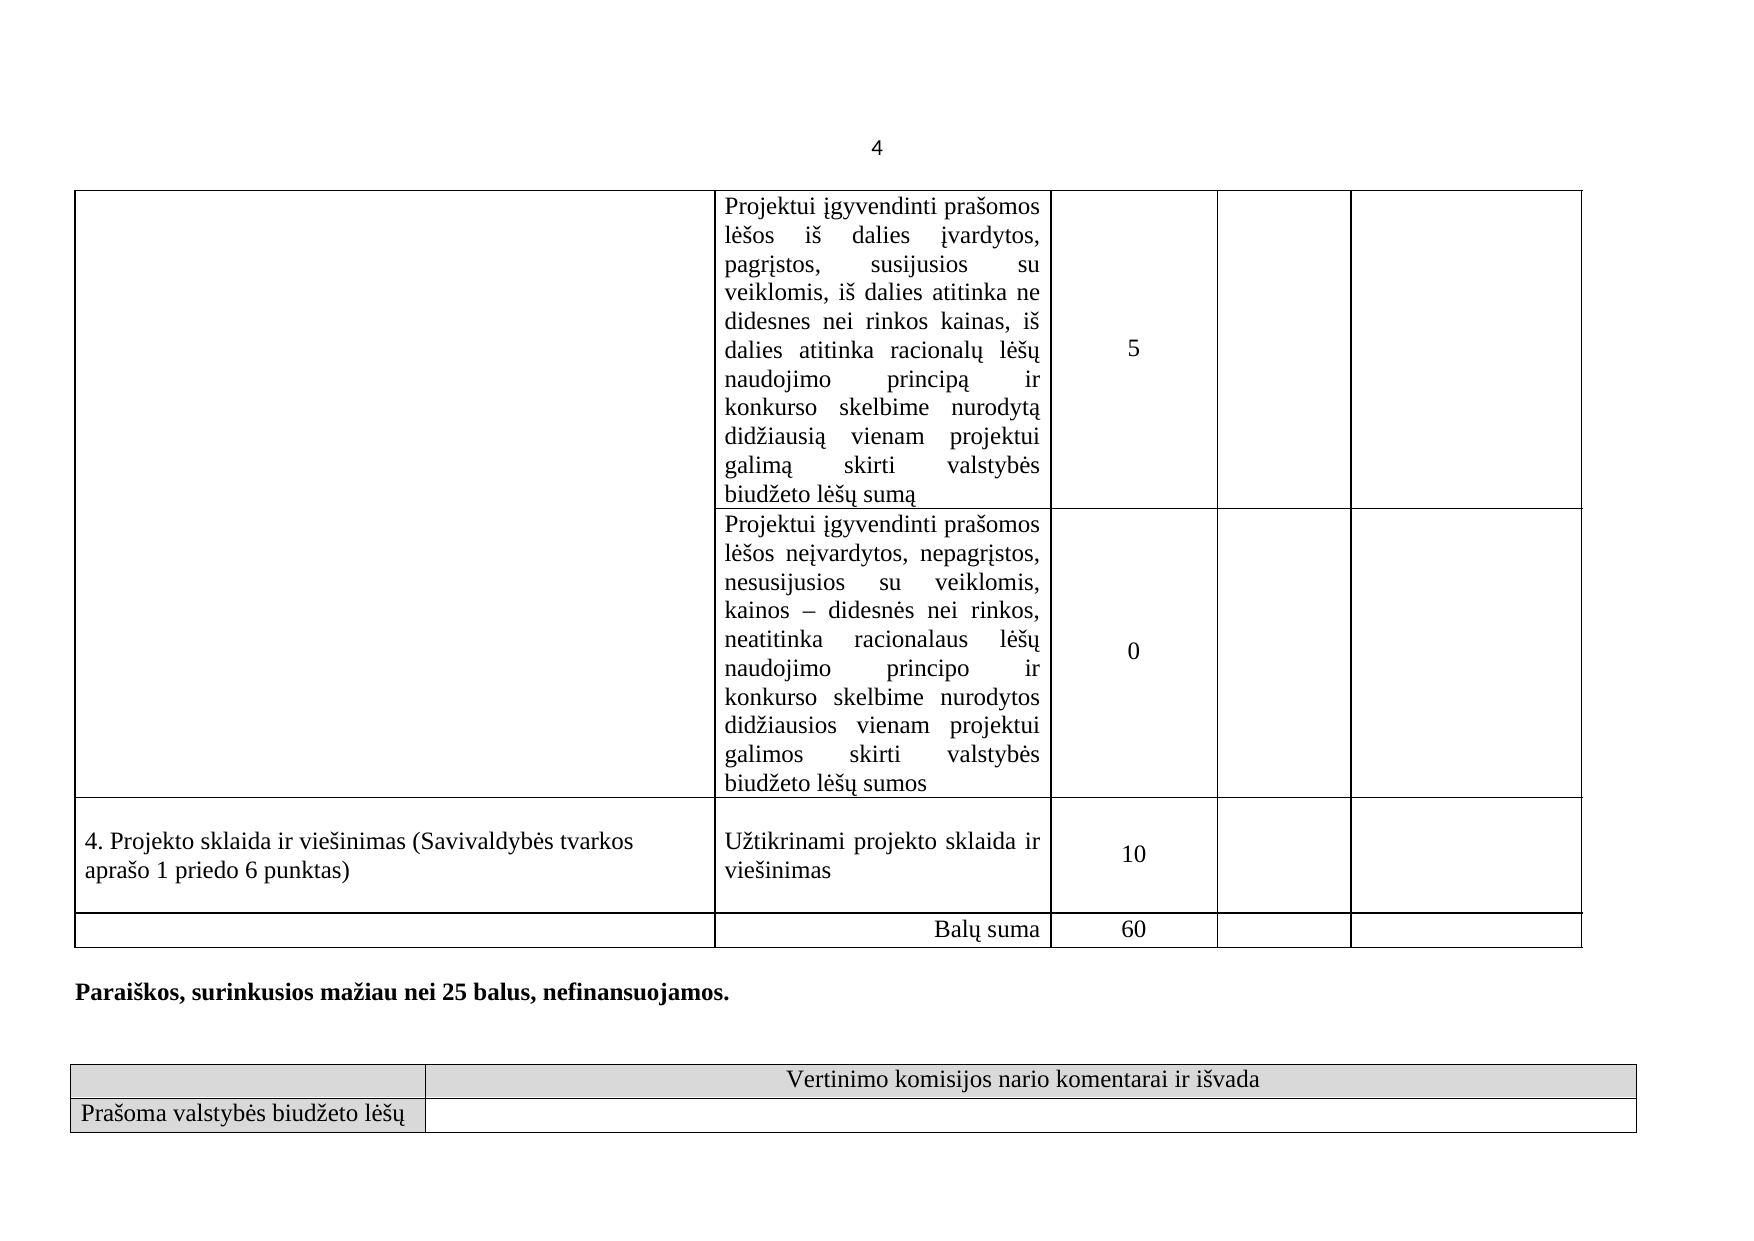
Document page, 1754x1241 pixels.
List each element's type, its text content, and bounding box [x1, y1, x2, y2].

table_cell Prašoma valstybės biudžeto lėšų [71, 1099, 425, 1132]
table_cell [1352, 914, 1581, 947]
table_header Vertinimo komisijos nario komentarai ir išvada [426, 1065, 1636, 1097]
table_cell [1352, 191, 1581, 507]
table_cell 0 [1052, 509, 1217, 797]
table_cell [1218, 509, 1350, 797]
table_cell 5 [1052, 191, 1217, 507]
table_cell [1218, 798, 1350, 912]
table_cell Balų suma [716, 914, 1050, 947]
table_cell 4. Projekto sklaida ir viešinimas (Savivaldybės tvarkos aprašo 1 priedo 6 punktas) [76, 798, 714, 912]
table_cell [426, 1099, 1636, 1132]
text Paraiškos, surinkusios mažiau nei 25 balus, nefinansuojamos. [75, 977, 1679, 1006]
table_cell 10 [1052, 798, 1217, 912]
table_cell [1218, 191, 1350, 507]
table_cell [76, 191, 714, 797]
table_cell Užtikrinami projekto sklaida ir viešinimas [716, 798, 1050, 912]
table_cell 60 [1052, 914, 1217, 947]
table_cell [1218, 914, 1350, 947]
table_cell [76, 914, 714, 947]
table_header [71, 1065, 425, 1097]
table_cell Projektui įgyvendinti prašomos lėšos neįvardytos, nepagrįstos, nesusijusios su veiklomis, kainos – didesnės nei rinkos, neatitinka racionalaus lėšų naudojimo principo ir konkurso skelbime nurodytos didžiausios vienam projektui galimos skirti valstybės biudžeto lėšų sumos [716, 509, 1050, 797]
table_cell [1352, 798, 1581, 912]
table_cell Projektui įgyvendinti prašomos lėšos iš dalies įvardytos, pagrįstos, susijusios su veiklomis, iš dalies atitinka ne didesnes nei rinkos kainas, iš dalies atitinka racionalų lėšų naudojimo principą ir konkurso skelbime nurodytą didžiausią vienam projektui galimą skirti valstybės biudžeto lėšų sumą [716, 191, 1050, 507]
table_cell [1352, 509, 1581, 797]
